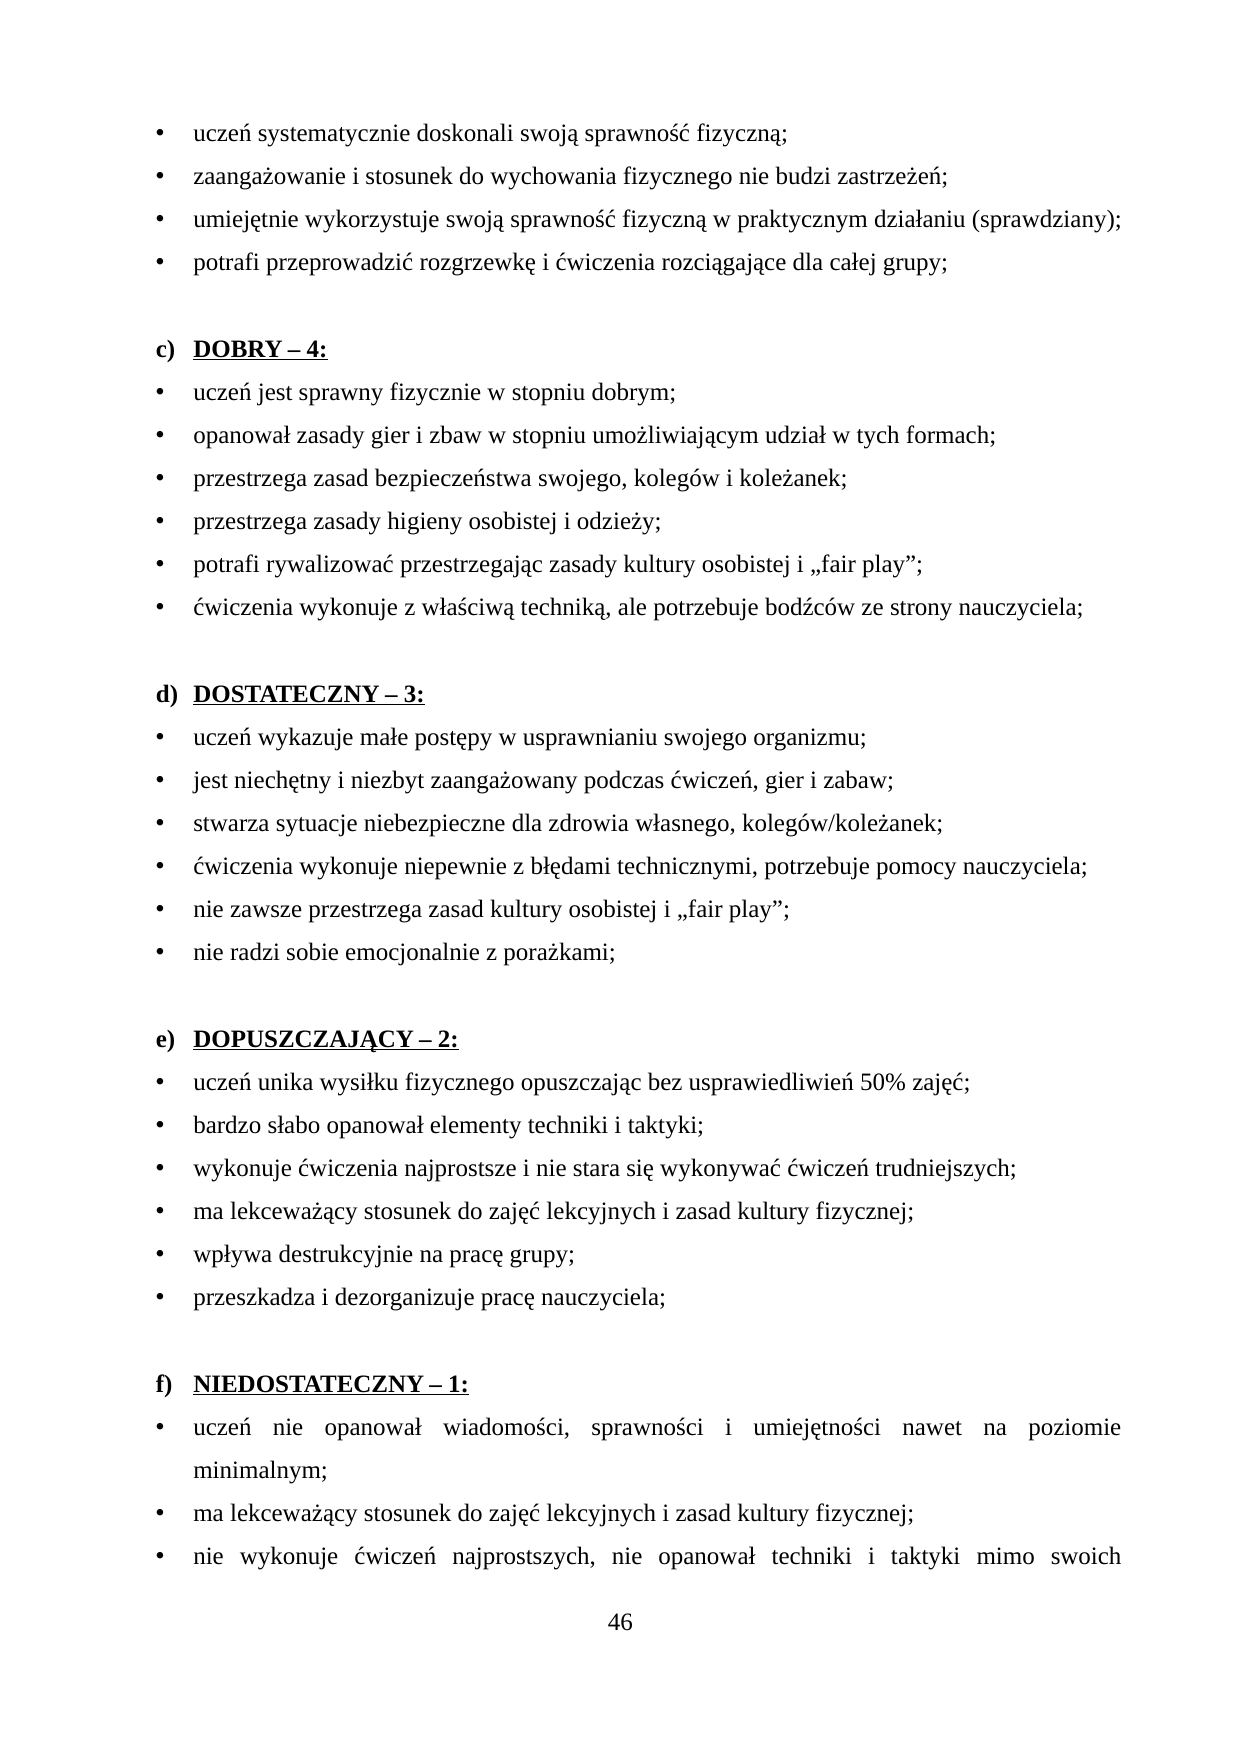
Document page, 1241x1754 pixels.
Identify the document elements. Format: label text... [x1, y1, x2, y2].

list przestrzega zasad bezpieczeństwa swojego, kolegów i koleżanek; [156, 463, 1122, 492]
list uczeń nie opanował wiadomości, sprawności i umiejętności nawet na poziomie minimalnym; [156, 1412, 1122, 1484]
list jest niechętny i niezbyt zaangażowany podczas ćwiczeń, gier i zabaw; [156, 765, 1122, 794]
list umiejętnie wykorzystuje swoją sprawność fizyczną w praktycznym działaniu (sprawdziany); [156, 204, 1122, 233]
list uczeń wykazuje małe postępy w usprawnianiu swojego organizmu; [156, 722, 1122, 751]
list ma lekceważący stosunek do zajęć lekcyjnych i zasad kultury fizycznej; [156, 1196, 1122, 1225]
list opanował zasady gier i zbaw w stopniu umożliwiającym udział w tych formach; [156, 420, 1122, 449]
list DOPUSZCZAJĄCY – 2: [156, 1024, 1122, 1052]
list uczeń unika wysiłku fizycznego opuszczając bez usprawiedliwień 50% zajęć; [156, 1067, 1122, 1096]
list potrafi rywalizować przestrzegając zasady kultury osobistej i „fair play”; [156, 549, 1122, 578]
list NIEDOSTATECZNY – 1: [156, 1369, 1122, 1397]
list przestrzega zasady higieny osobistej i odzieży; [156, 506, 1122, 535]
list wykonuje ćwiczenia najprostsze i nie stara się wykonywać ćwiczeń trudniejszych; [156, 1153, 1122, 1182]
list ćwiczenia wykonuje z właściwą techniką, ale potrzebuje bodźców ze strony nauczyciela; [156, 592, 1122, 621]
list uczeń systematycznie doskonali swoją sprawność fizyczną; [156, 118, 1122, 147]
list DOBRY – 4: [156, 334, 1122, 362]
list ćwiczenia wykonuje niepewnie z błędami technicznymi, potrzebuje pomocy nauczyciela; [156, 851, 1122, 880]
list wpływa destrukcyjnie na pracę grupy; [156, 1239, 1122, 1268]
list potrafi przeprowadzić rozgrzewkę i ćwiczenia rozciągające dla całej grupy; [156, 247, 1122, 276]
list nie wykonuje ćwiczeń najprostszych, nie opanował techniki i taktyki mimo swoich [156, 1541, 1122, 1570]
list uczeń jest sprawny fizycznie w stopniu dobrym; [156, 377, 1122, 406]
list ma lekceważący stosunek do zajęć lekcyjnych i zasad kultury fizycznej; [156, 1498, 1122, 1527]
list stwarza sytuacje niebezpieczne dla zdrowia własnego, kolegów/koleżanek; [156, 808, 1122, 837]
list bardzo słabo opanował elementy techniki i taktyki; [156, 1110, 1122, 1139]
list nie radzi sobie emocjonalnie z porażkami; [156, 937, 1122, 966]
list zaangażowanie i stosunek do wychowania fizycznego nie budzi zastrzeżeń; [156, 161, 1122, 190]
list przeszkadza i dezorganizuje pracę nauczyciela; [156, 1282, 1122, 1311]
list nie zawsze przestrzega zasad kultury osobistej i „fair play”; [156, 894, 1122, 923]
list DOSTATECZNY – 3: [156, 679, 1122, 707]
